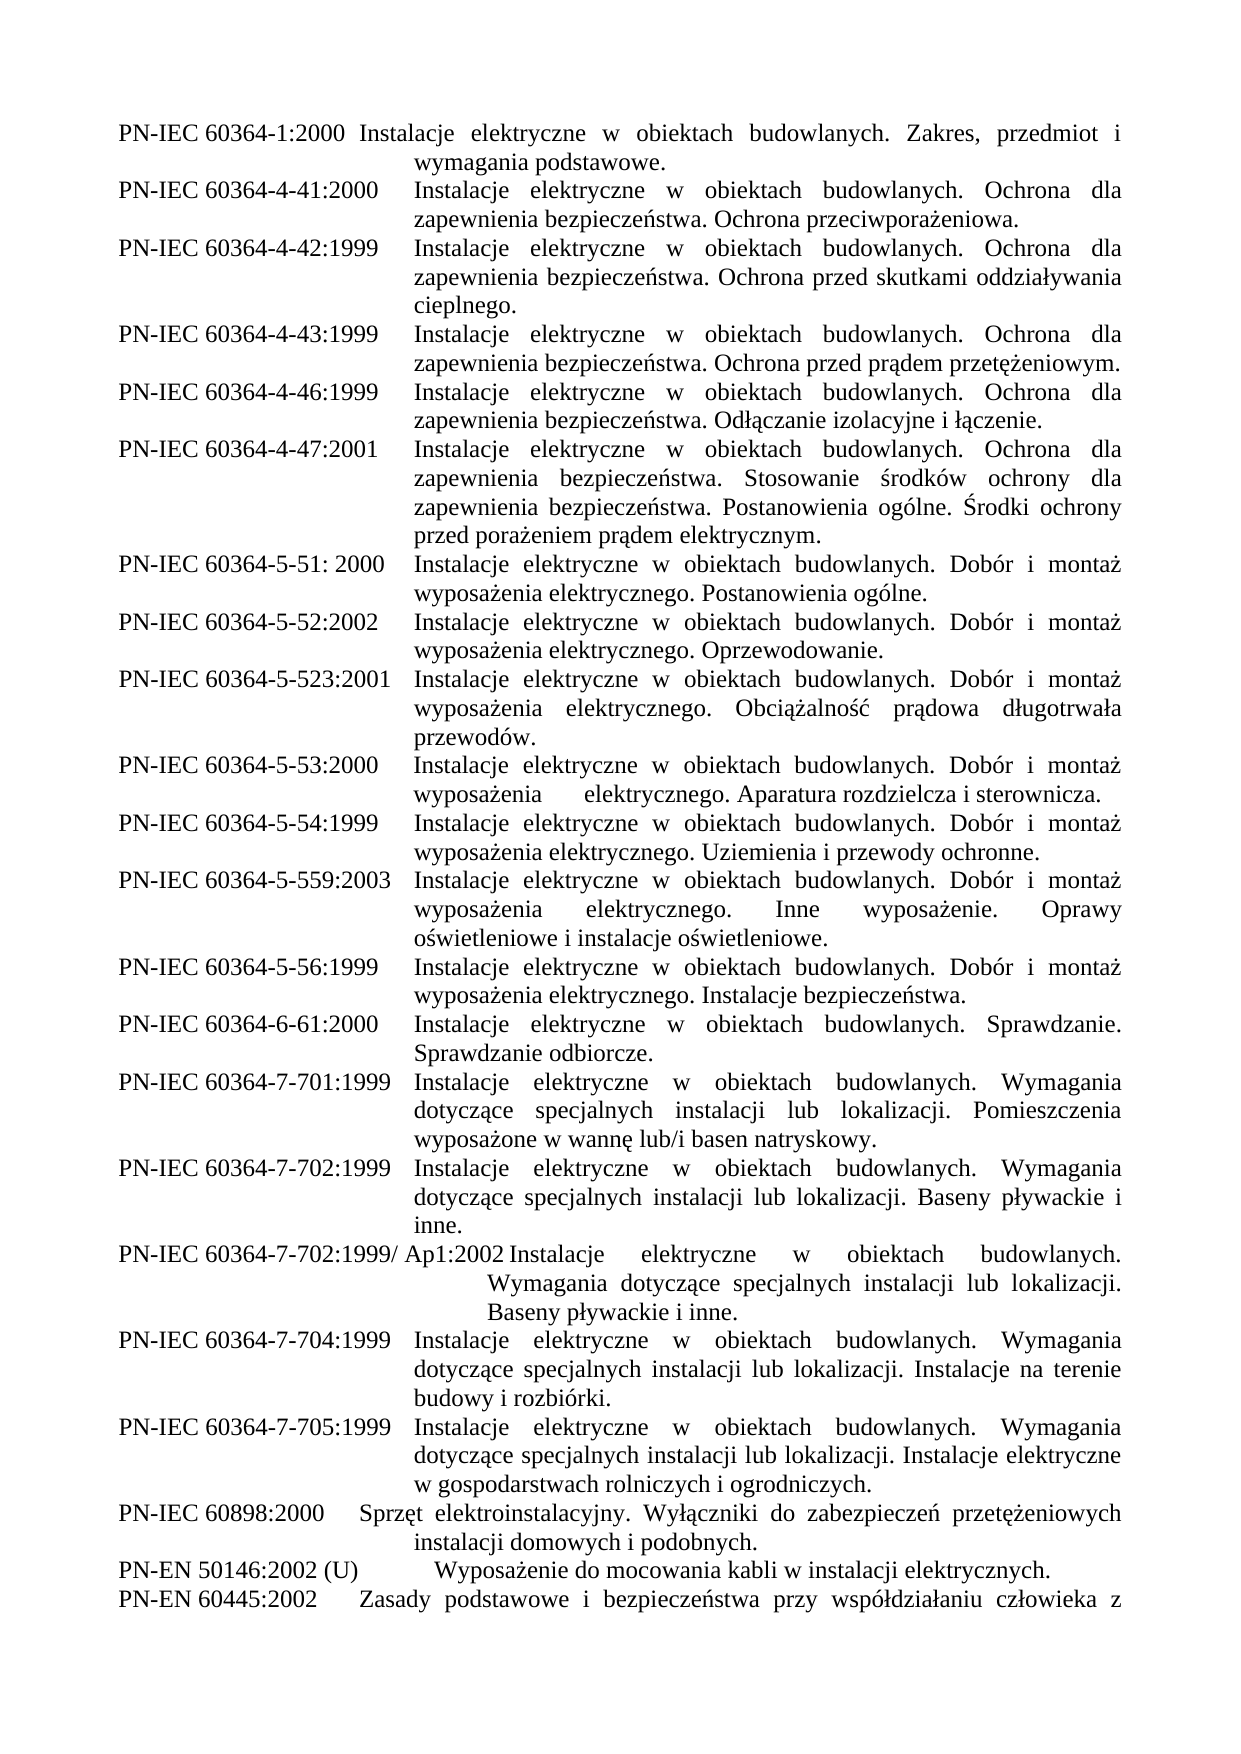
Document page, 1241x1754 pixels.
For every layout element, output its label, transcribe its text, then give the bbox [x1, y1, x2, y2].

text PN-EN 50146:2002 (U) Wyposażenie do mocowania kabli w instalacji elektrycznych. [118, 1556, 1122, 1584]
text PN-IEC 60364-6-61:2000 Instalacje elektryczne w obiektach budowlanych. Sprawdzanie. Sprawdzanie odbiorcze. [118, 1009, 1122, 1067]
text PN-IEC 60364-5-56:1999 Instalacje elektryczne w obiektach budowlanych. Dobór i montaż wyposażenia elektrycznego. Instalacje bezpieczeństwa. [118, 952, 1122, 1009]
text PN-IEC 60364-5-52:2002 Instalacje elektryczne w obiektach budowlanych. Dobór i montaż wyposażenia elektrycznego. Oprzewodowanie. [118, 607, 1122, 664]
text PN-IEC 60364-4-47:2001 Instalacje elektryczne w obiektach budowlanych. Ochrona dla zapewnienia bezpieczeństwa. Stosowanie środków ochrony dla zapewnienia bezpieczeństwa. Postanowienia ogólne. Środki ochrony przed porażeniem prądem elektrycznym. [118, 434, 1122, 549]
text PN-IEC 60364-4-42:1999 Instalacje elektryczne w obiektach budowlanych. Ochrona dla zapewnienia bezpieczeństwa. Ochrona przed skutkami oddziaływania cieplnego. [118, 233, 1122, 319]
text PN-IEC 60364-5-559:2003 Instalacje elektryczne w obiektach budowlanych. Dobór i montaż wyposażenia elektrycznego. Inne wyposażenie. Oprawy oświetleniowe i instalacje oświetleniowe. [118, 866, 1122, 952]
text PN-IEC 60364-5-51: 2000 Instalacje elektryczne w obiektach budowlanych. Dobór i montaż wyposażenia elektrycznego. Postanowienia ogólne. [118, 549, 1122, 607]
text PN-IEC 60364-5-523:2001 Instalacje elektryczne w obiektach budowlanych. Dobór i montaż wyposażenia elektrycznego. Obciążalność prądowa długotrwała przewodów. [118, 664, 1122, 751]
text PN-IEC 60364-4-41:2000 Instalacje elektryczne w obiektach budowlanych. Ochrona dla zapewnienia bezpieczeństwa. Ochrona przeciwporażeniowa. [118, 176, 1122, 233]
text PN-IEC 60364-7-704:1999 Instalacje elektryczne w obiektach budowlanych. Wymagania dotyczące specjalnych instalacji lub lokalizacji. Instalacje na terenie budowy i rozbiórki. [118, 1326, 1122, 1412]
text PN-IEC 60364-4-46:1999 Instalacje elektryczne w obiektach budowlanych. Ochrona dla zapewnienia bezpieczeństwa. Odłączanie izolacyjne i łączenie. [118, 377, 1122, 434]
text PN-IEC 60898:2000 Sprzęt elektroinstalacyjny. Wyłączniki do zabezpieczeń przetężeniowych instalacji domowych i podobnych. [118, 1498, 1122, 1556]
text PN-IEC 60364-5-53:2000 Instalacje elektryczne w obiektach budowlanych. Dobór i montaż wyposażenia elektrycznego. Aparatura rozdzielcza i sterownicza. [118, 751, 1122, 808]
text PN-EN 60445:2002 Zasady podstawowe i bezpieczeństwa przy współdziałaniu człowieka z [118, 1584, 1122, 1613]
text PN-IEC 60364-7-705:1999 Instalacje elektryczne w obiektach budowlanych. Wymagania dotyczące specjalnych instalacji lub lokalizacji. Instalacje elektryczne w gospodarstwach rolniczych i ogrodniczych. [118, 1412, 1122, 1498]
text PN-IEC 60364-5-54:1999 Instalacje elektryczne w obiektach budowlanych. Dobór i montaż wyposażenia elektrycznego. Uziemienia i przewody ochronne. [118, 808, 1122, 866]
text PN-IEC 60364-7-702:1999 Instalacje elektryczne w obiektach budowlanych. Wymagania dotyczące specjalnych instalacji lub lokalizacji. Baseny pływackie i inne. [118, 1153, 1122, 1239]
text PN-IEC 60364-4-43:1999 Instalacje elektryczne w obiektach budowlanych. Ochrona dla zapewnienia bezpieczeństwa. Ochrona przed prądem przetężeniowym. [118, 319, 1122, 377]
text PN-IEC 60364-7-701:1999 Instalacje elektryczne w obiektach budowlanych. Wymagania dotyczące specjalnych instalacji lub lokalizacji. Pomieszczenia wyposażone w wannę lub/i basen natryskowy. [118, 1067, 1122, 1153]
text PN-IEC 60364-7-702:1999/ Ap1:2002 Instalacje elektryczne w obiektach budowlanych. Wymagania dotyczące specjalnych instalacji lub lokalizacji. Baseny pływackie i inne. [118, 1239, 1122, 1326]
text PN-IEC 60364-1:2000 Instalacje elektryczne w obiektach budowlanych. Zakres, przedmiot i wymagania podstawowe. [118, 118, 1122, 176]
